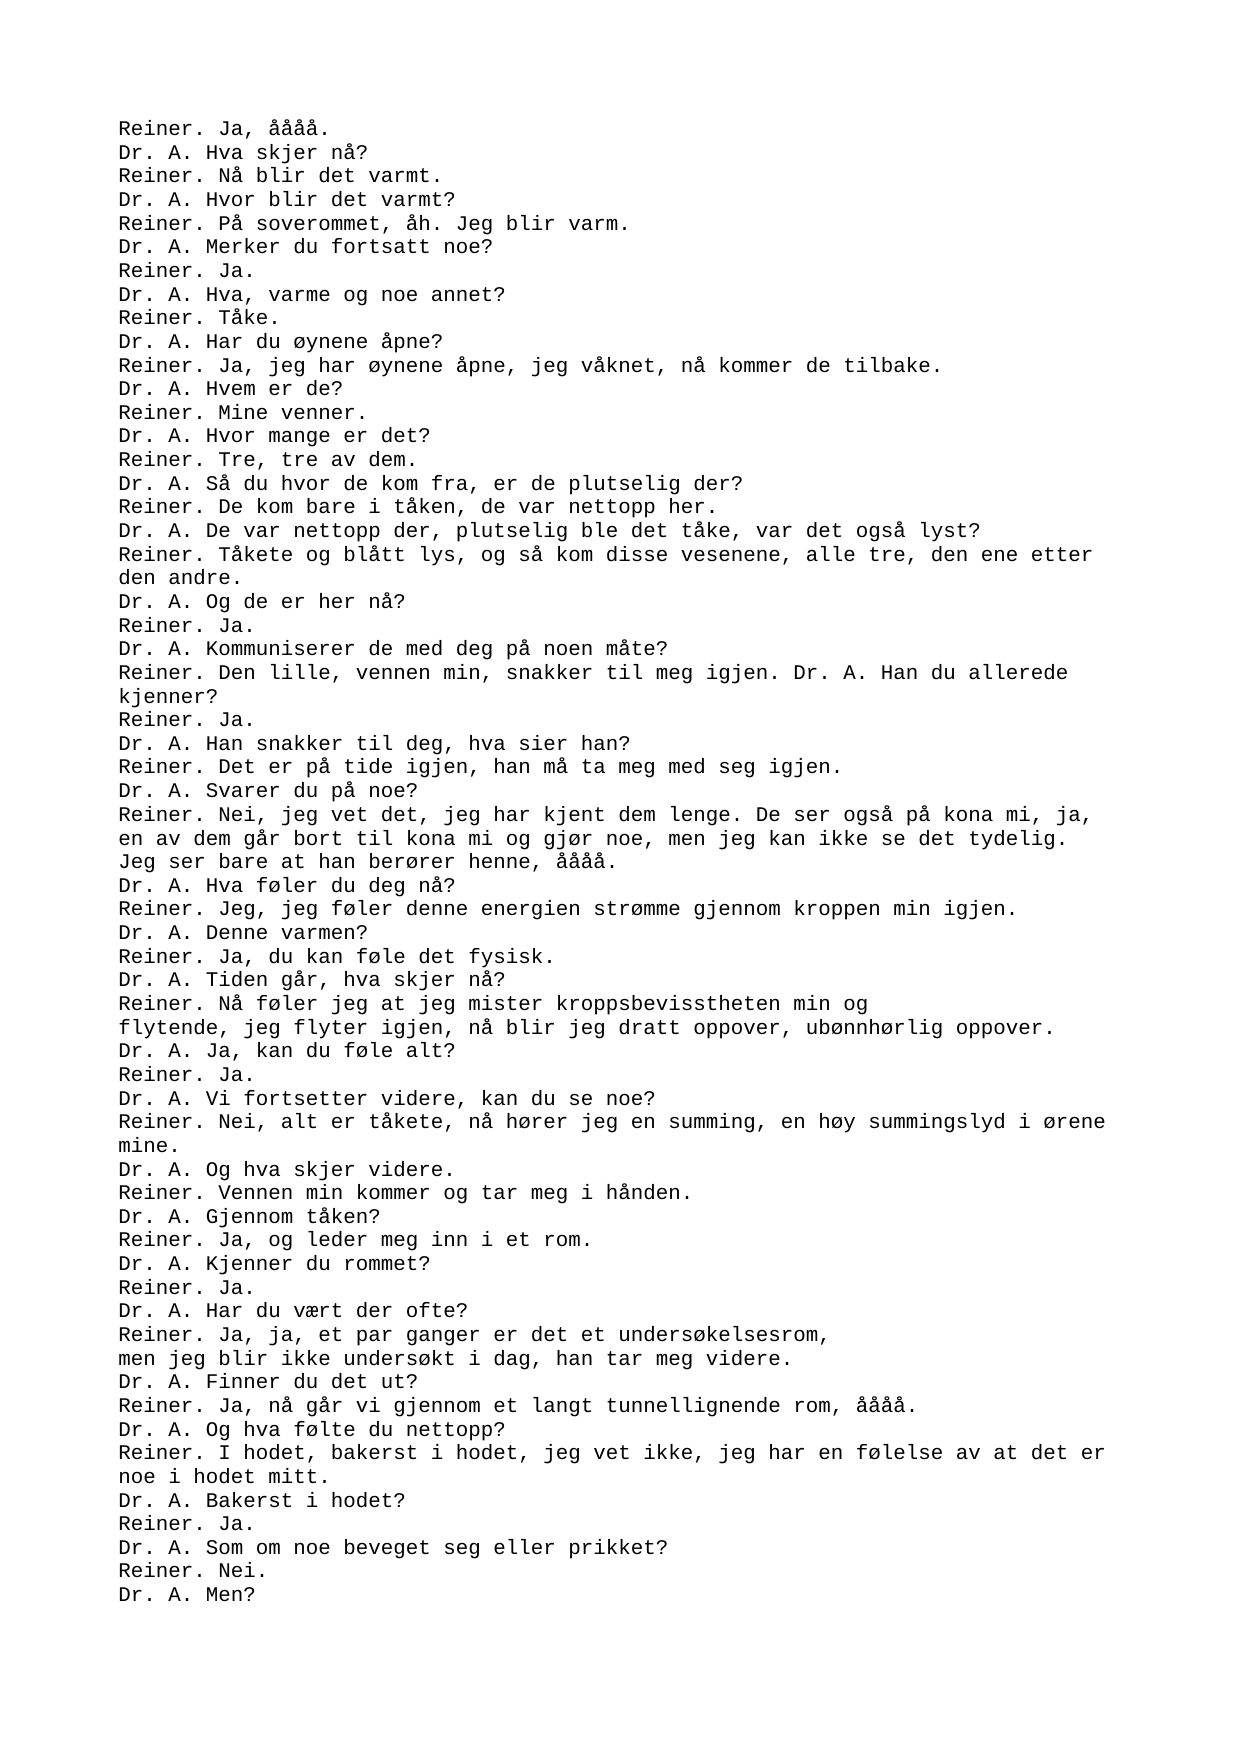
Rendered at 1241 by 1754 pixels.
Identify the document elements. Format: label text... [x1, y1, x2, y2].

text Dr. A. Tiden går, hva skjer nå? [118, 969, 1122, 993]
text Dr. A. Har du øynene åpne? [118, 331, 1122, 354]
text Reiner. Ja, åååå. [118, 118, 1122, 142]
text Dr. A. Og hva skjer videre. [118, 1158, 1122, 1182]
text Dr. A. Svarer du på noe? [118, 780, 1122, 804]
text Reiner. Nei, alt er tåkete, nå hører jeg en summing, en høy summingslyd i ørene mine. [118, 1111, 1122, 1158]
text Dr. A. Hva skjer nå? [118, 142, 1122, 165]
text Reiner. På soverommet, åh. Jeg blir varm. [118, 213, 1122, 236]
text Reiner. Det er på tide igjen, han må ta meg med seg igjen. [118, 757, 1122, 780]
text Dr. A. De var nettopp der, plutselig ble det tåke, var det også lyst? [118, 520, 1122, 544]
text Reiner. Ja. [118, 1277, 1122, 1300]
text Reiner. Ja, og leder meg inn i et rom. [118, 1229, 1122, 1253]
text Dr. A. Ja, kan du føle alt? [118, 1040, 1122, 1064]
text Reiner. Jeg, jeg føler denne energien strømme gjennom kroppen min igjen. [118, 898, 1122, 922]
text Reiner. Ja. [118, 260, 1122, 284]
text Reiner. Nei. [118, 1561, 1122, 1584]
text Dr. A. Bakerst i hodet? [118, 1489, 1122, 1513]
text Reiner. Mine venner. [118, 402, 1122, 426]
text Reiner. Den lille, vennen min, snakker til meg igjen. Dr. A. Han du allerede kjenner? [118, 662, 1122, 709]
text Reiner. Tre, tre av dem. [118, 449, 1122, 473]
text Reiner. Ja, jeg har øynene åpne, jeg våknet, nå kommer de tilbake. [118, 354, 1122, 378]
text men jeg blir ikke undersøkt i dag, han tar meg videre. [118, 1348, 1122, 1371]
text Dr. A. Som om noe beveget seg eller prikket? [118, 1537, 1122, 1561]
text Dr. A. Så du hvor de kom fra, er de plutselig der? [118, 473, 1122, 496]
text Reiner. Ja, nå går vi gjennom et langt tunnellignende rom, åååå. [118, 1395, 1122, 1419]
text Dr. A. Og de er her nå? [118, 591, 1122, 615]
text Dr. A. Denne varmen? [118, 922, 1122, 946]
text Dr. A. Hvor blir det varmt? [118, 189, 1122, 213]
text Dr. A. Vi fortsetter videre, kan du se noe? [118, 1088, 1122, 1111]
text Dr. A. Har du vært der ofte? [118, 1300, 1122, 1324]
text Dr. A. Hva føler du deg nå? [118, 875, 1122, 898]
text Reiner. I hodet, bakerst i hodet, jeg vet ikke, jeg har en følelse av at det er noe i hodet mitt. [118, 1442, 1122, 1489]
text flytende, jeg flyter igjen, nå blir jeg dratt oppover, ubønnhørlig oppover. [118, 1017, 1122, 1040]
text Reiner. Nå føler jeg at jeg mister kroppsbevisstheten min og [118, 993, 1122, 1017]
text Reiner. Nei, jeg vet det, jeg har kjent dem lenge. De ser også på kona mi, ja, en av dem går bort til kona mi og gjør noe, men jeg kan ikke se det tydelig. [118, 804, 1122, 851]
text Dr. A. Kommuniserer de med deg på noen måte? [118, 638, 1122, 662]
text Dr. A. Merker du fortsatt noe? [118, 236, 1122, 260]
text Reiner. Ja. [118, 1513, 1122, 1537]
text Dr. A. Hvor mange er det? [118, 426, 1122, 449]
text Reiner. Tåkete og blått lys, og så kom disse vesenene, alle tre, den ene etter den andre. [118, 544, 1122, 591]
text Jeg ser bare at han berører henne, åååå. [118, 851, 1122, 875]
text Reiner. De kom bare i tåken, de var nettopp her. [118, 496, 1122, 520]
text Dr. A. Han snakker til deg, hva sier han? [118, 733, 1122, 757]
text Reiner. Ja. [118, 1064, 1122, 1088]
text Dr. A. Hvem er de? [118, 378, 1122, 402]
text Reiner. Ja, du kan føle det fysisk. [118, 946, 1122, 969]
text Reiner. Nå blir det varmt. [118, 165, 1122, 189]
text Dr. A. Kjenner du rommet? [118, 1253, 1122, 1277]
text Dr. A. Gjennom tåken? [118, 1206, 1122, 1229]
text Reiner. Vennen min kommer og tar meg i hånden. [118, 1182, 1122, 1206]
text Reiner. Ja. [118, 615, 1122, 638]
text Dr. A. Og hva følte du nettopp? [118, 1419, 1122, 1442]
text Dr. A. Hva, varme og noe annet? [118, 284, 1122, 307]
text Reiner. Tåke. [118, 307, 1122, 331]
text Dr. A. Men? [118, 1584, 1122, 1608]
text Reiner. Ja, ja, et par ganger er det et undersøkelsesrom, [118, 1324, 1122, 1348]
text Dr. A. Finner du det ut? [118, 1371, 1122, 1395]
text Reiner. Ja. [118, 709, 1122, 733]
